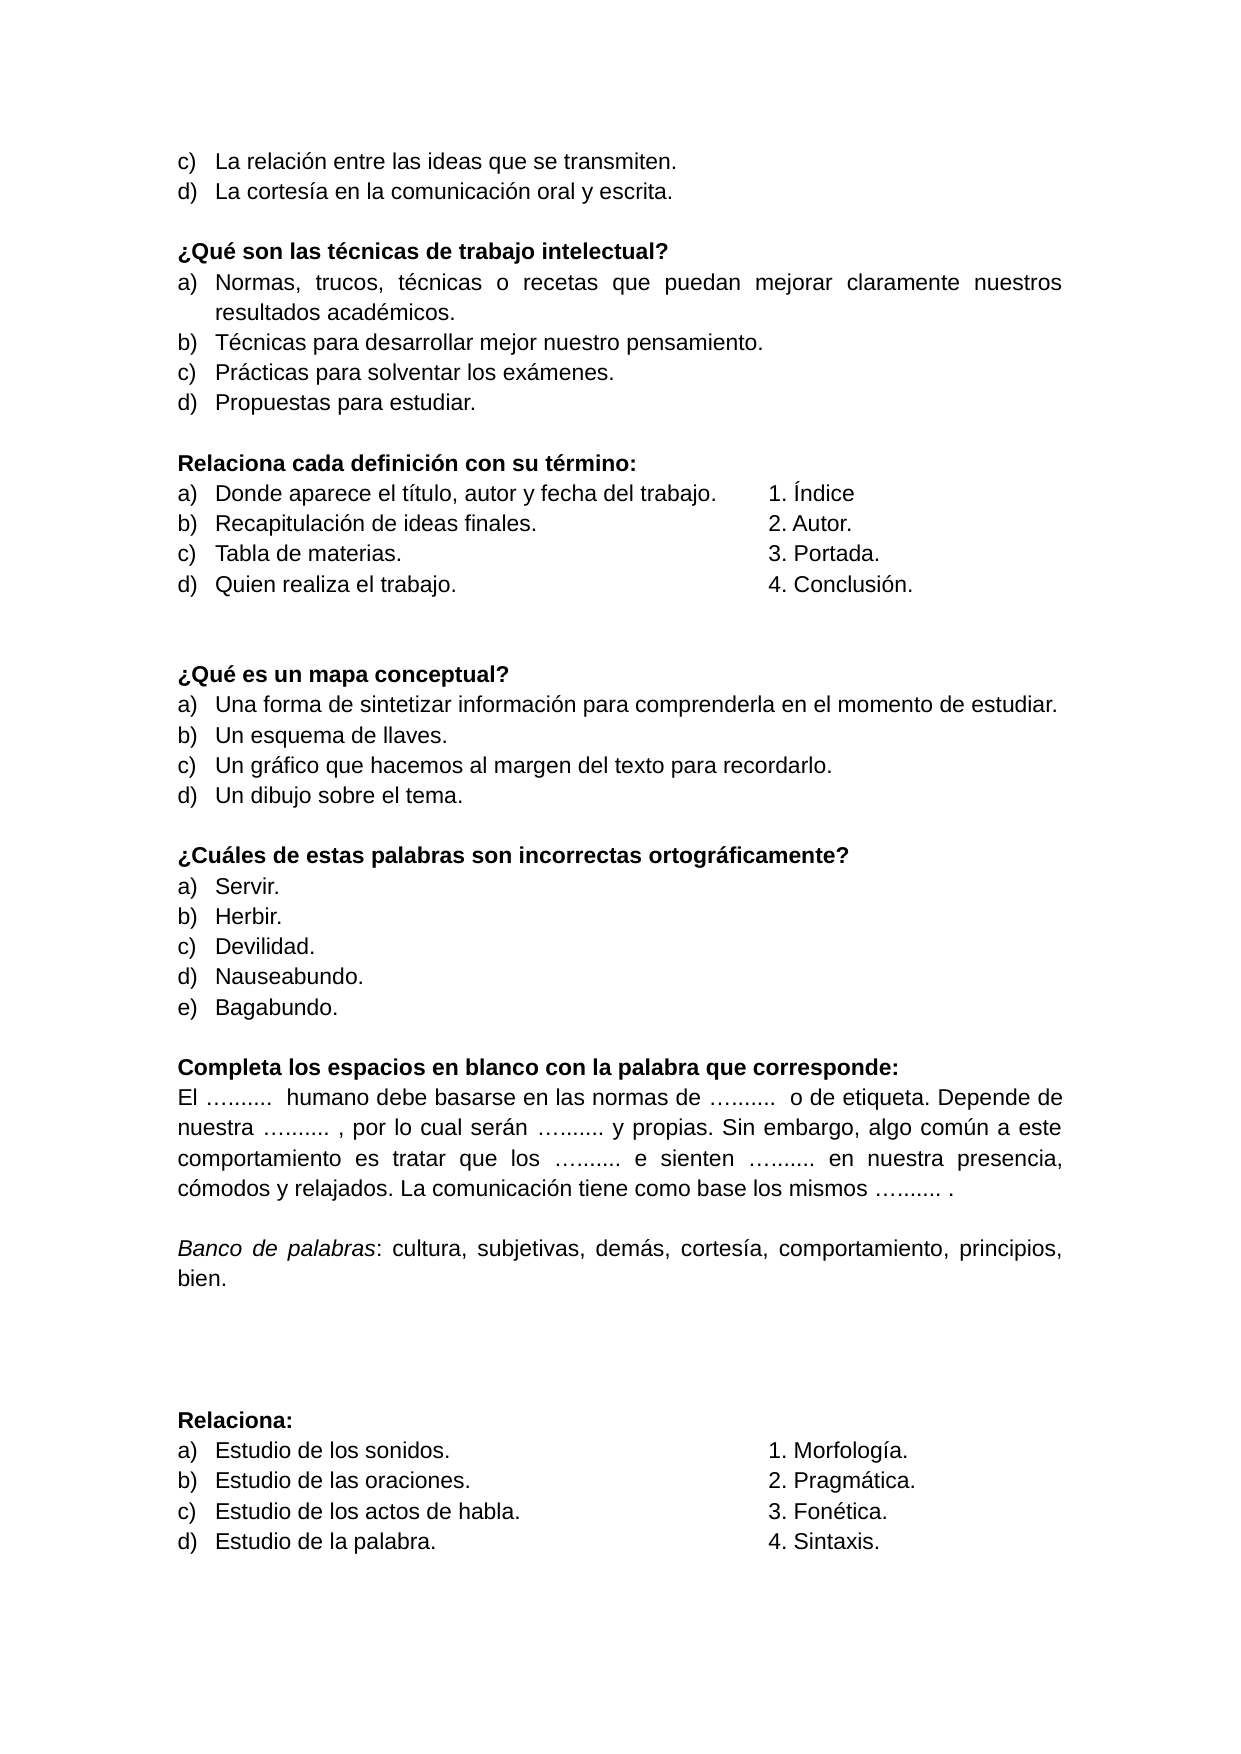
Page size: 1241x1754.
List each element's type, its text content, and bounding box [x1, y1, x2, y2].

list Propuestas para estudiar. [177, 389, 1063, 416]
list Tabla de materias. 3. Portada. [177, 540, 1063, 567]
list Donde aparece el título, autor y fecha del trabajo. 1. Índice [177, 480, 1063, 506]
list Un dibujo sobre el tema. [177, 782, 1063, 808]
list Servir. [177, 873, 1063, 899]
list Técnicas para desarrollar mejor nuestro pensamiento. [177, 329, 1063, 355]
list Herbir. [177, 903, 1063, 929]
list Quien realiza el trabajo. 4. Conclusión. [177, 571, 1063, 597]
list Prácticas para solventar los exámenes. [177, 359, 1063, 385]
list Una forma de sintetizar información para comprenderla en el momento de estudiar. [177, 691, 1063, 718]
list Un esquema de llaves. [177, 722, 1063, 748]
list Estudio de las oraciones. 2. Pragmática. [177, 1467, 1063, 1494]
list Recapitulación de ideas finales. 2. Autor. [177, 510, 1063, 536]
list La relación entre las ideas que se transmiten. [177, 148, 1063, 174]
list Estudio de los actos de habla. 3. Fonética. [177, 1498, 1063, 1524]
list Estudio de la palabra. 4. Sintaxis. [177, 1528, 1063, 1554]
text ¿Qué son las técnicas de trabajo intelectual? [177, 238, 1063, 264]
list Devilidad. [177, 933, 1063, 959]
text ¿Qué es un mapa conceptual? [177, 661, 1063, 687]
list La cortesía en la comunicación oral y escrita. [177, 178, 1063, 204]
list Normas, trucos, técnicas o recetas que puedan mejorar claramente nuestros resultados académicos. [177, 268, 1063, 325]
text Relaciona: [177, 1407, 1063, 1433]
text Relaciona cada definición con su término: [177, 450, 1063, 476]
text El …....... humano debe basarse en las normas de …....... o de etiqueta. Depende de nuestra …....... , por lo cual serán …....... y propias. Sin embargo, algo común a este comportamiento es tratar que los …....... e sienten …....... en nuestra presencia, cómodos y relajados. La comunicación tiene como base los mismos …....... . [177, 1084, 1063, 1201]
list Bagabundo. [177, 993, 1063, 1020]
text ¿Cuáles de estas palabras son incorrectas ortográficamente? [177, 842, 1063, 869]
text Completa los espacios en blanco con la palabra que corresponde: [177, 1054, 1063, 1080]
list Estudio de los sonidos. 1. Morfología. [177, 1437, 1063, 1463]
list Nauseabundo. [177, 963, 1063, 989]
list Un gráfico que hacemos al margen del texto para recordarlo. [177, 752, 1063, 778]
text Banco de palabras: cultura, subjetivas, demás, cortesía, comportamiento, principios, bien. [177, 1235, 1063, 1292]
